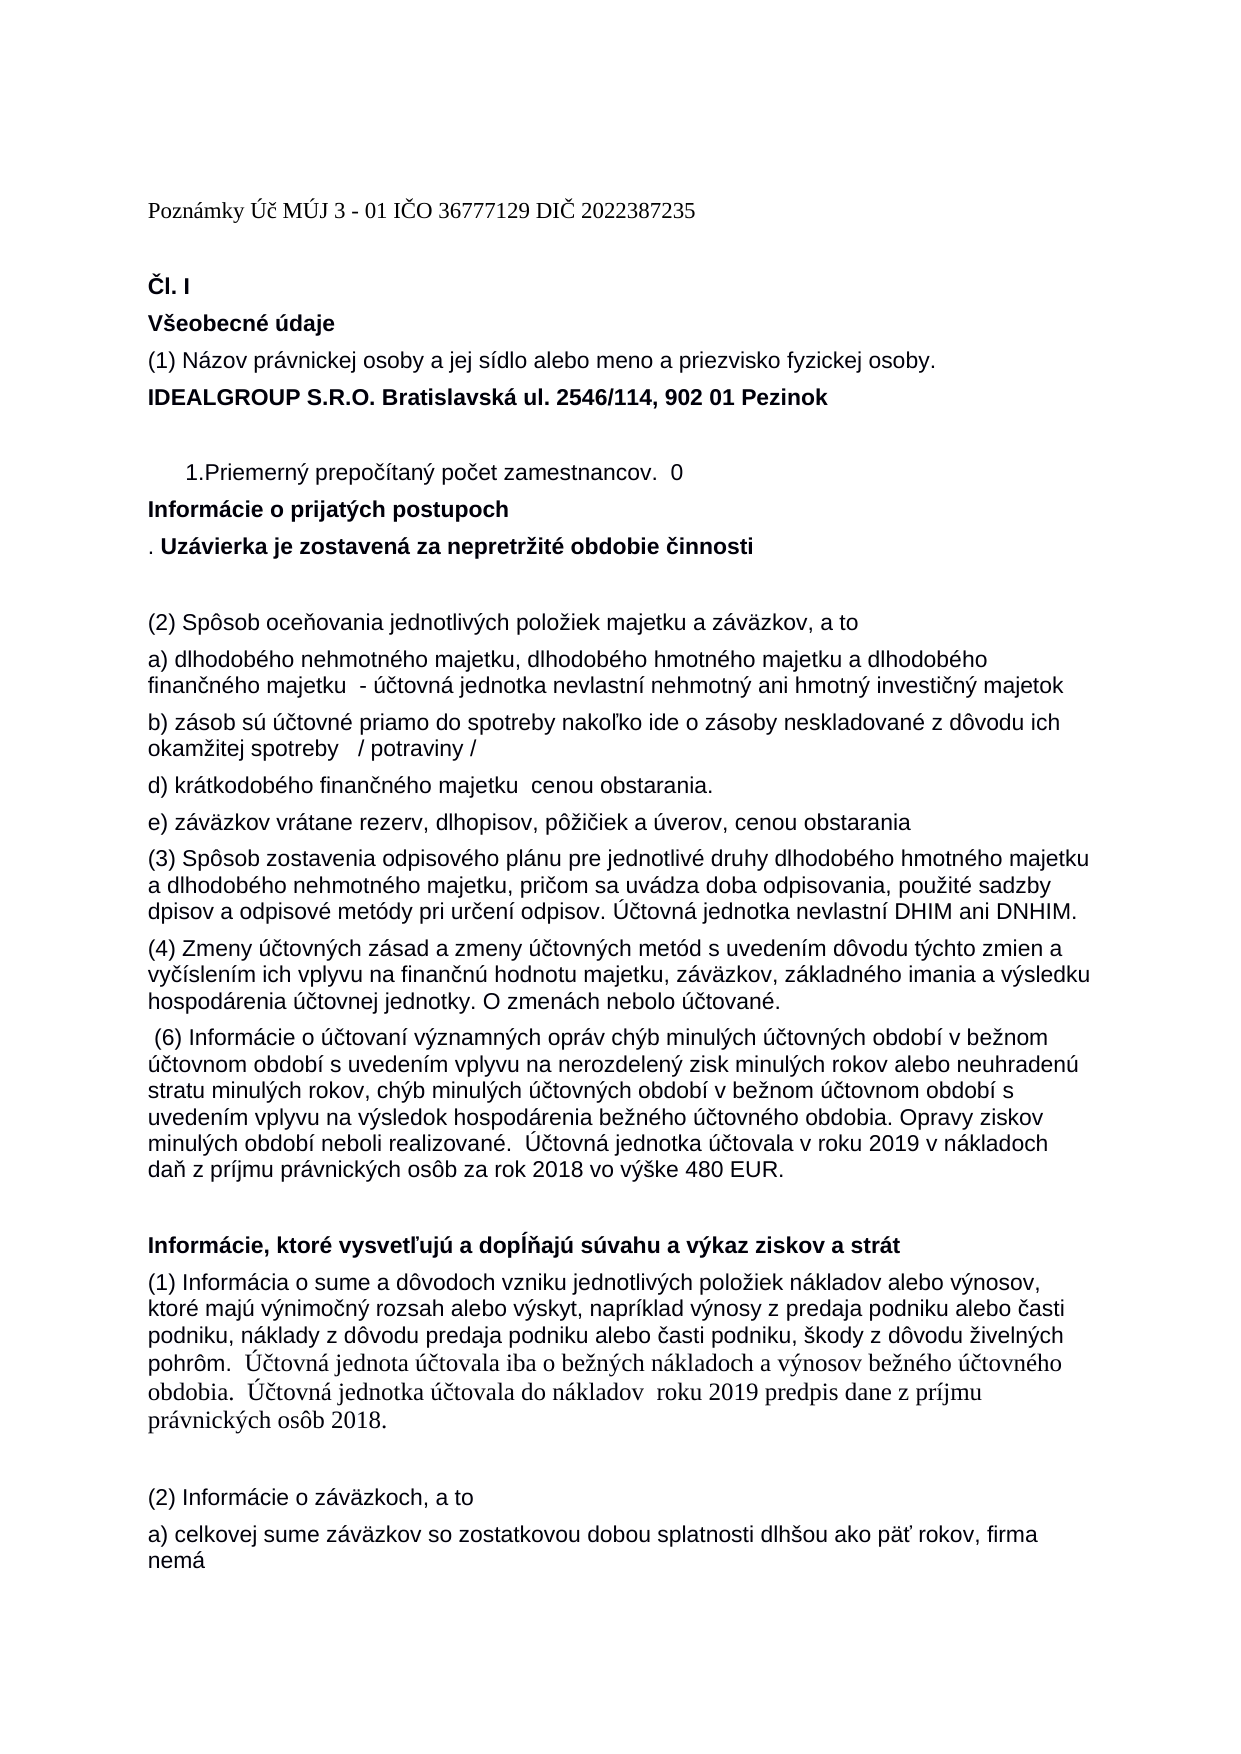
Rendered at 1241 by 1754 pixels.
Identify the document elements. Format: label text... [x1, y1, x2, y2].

text a) celkovej sume záväzkov so zostatkovou dobou splatnosti dlhšou ako päť rokov, firma nemá [148, 1521, 1093, 1573]
text Poznámky Úč MÚJ 3 - 01 IČO 36777129 DIČ 2022387235 [148, 197, 1093, 223]
text (1) Informácia o sume a dôvodoch vzniku jednotlivých položiek nákladov alebo výnosov, ktoré majú výnimočný rozsah alebo výskyt, napríklad výnosy z predaja podniku alebo časti podniku, náklady z dôvodu predaja podniku alebo časti podniku, škody z dôvodu živelných pohrôm. Účtovná jednota účtovala iba o bežných nákladoch a výnosov bežného účtovného obdobia. Účtovná jednotka účtovala do nákladov roku 2019 predpis dane z príjmu právnických osôb 2018. [148, 1269, 1093, 1434]
text (6) Informácie o účtovaní významných opráv chýb minulých účtovných období v bežnom účtovnom období s uvedením vplyvu na nerozdelený zisk minulých rokov alebo neuhradenú stratu minulých rokov, chýb minulých účtovných období v bežnom účtovnom období s uvedením vplyvu na výsledok hospodárenia bežného účtovného obdobia. Opravy ziskov minulých období neboli realizované. Účtovná jednotka účtovala v roku 2019 v nákladoch daň z príjmu právnických osôb za rok 2018 vo výške 480 EUR. [148, 1024, 1093, 1182]
text b) zásob sú účtovné priamo do spotreby nakoľko ide o zásoby neskladované z dôvodu ich okamžitej spotreby / potraviny / [148, 709, 1093, 761]
text (2) Spôsob oceňovania jednotlivých položiek majetku a záväzkov, a to [148, 609, 1093, 635]
text Všeobecné údaje [148, 310, 1093, 336]
text IDEALGROUP S.R.O. Bratislavská ul. 2546/114, 902 01 Pezinok [148, 383, 1093, 410]
text (1) Názov právnickej osoby a jej sídlo alebo meno a priezvisko fyzickej osoby. [148, 347, 1093, 373]
text a) dlhodobého nehmotného majetku, dlhodobého hmotného majetku a dlhodobého finančného majetku - účtovná jednotka nevlastní nehmotný ani hmotný investičný majetok [148, 646, 1093, 698]
text Informácie o prijatých postupoch [148, 496, 1093, 522]
text Informácie, ktoré vysvetľujú a dopĺňajú súvahu a výkaz ziskov a strát [148, 1232, 1093, 1258]
text (2) Informácie o záväzkoch, a to [148, 1484, 1093, 1510]
text Čl. I [148, 273, 1093, 299]
text . Uzávierka je zostavená za nepretržité obdobie činnosti [148, 533, 1093, 559]
text e) záväzkov vrátane rezerv, dlhopisov, pôžičiek a úverov, cenou obstarania [148, 809, 1093, 835]
text 1.Priemerný prepočítaný počet zamestnancov. 0 [185, 459, 1093, 486]
text (4) Zmeny účtovných zásad a zmeny účtovných metód s uvedením dôvodu týchto zmien a vyčíslením ich vplyvu na finančnú hodnotu majetku, záväzkov, základného imania a výsledku hospodárenia účtovnej jednotky. O zmenách nebolo účtované. [148, 935, 1093, 1014]
text d) krátkodobého finančného majetku cenou obstarania. [148, 772, 1093, 798]
text (3) Spôsob zostavenia odpisového plánu pre jednotlivé druhy dlhodobého hmotného majetku a dlhodobého nehmotného majetku, pričom sa uvádza doba odpisovania, použité sadzby dpisov a odpisové metódy pri určení odpisov. Účtovná jednotka nevlastní DHIM ani DNHIM. [148, 845, 1093, 924]
